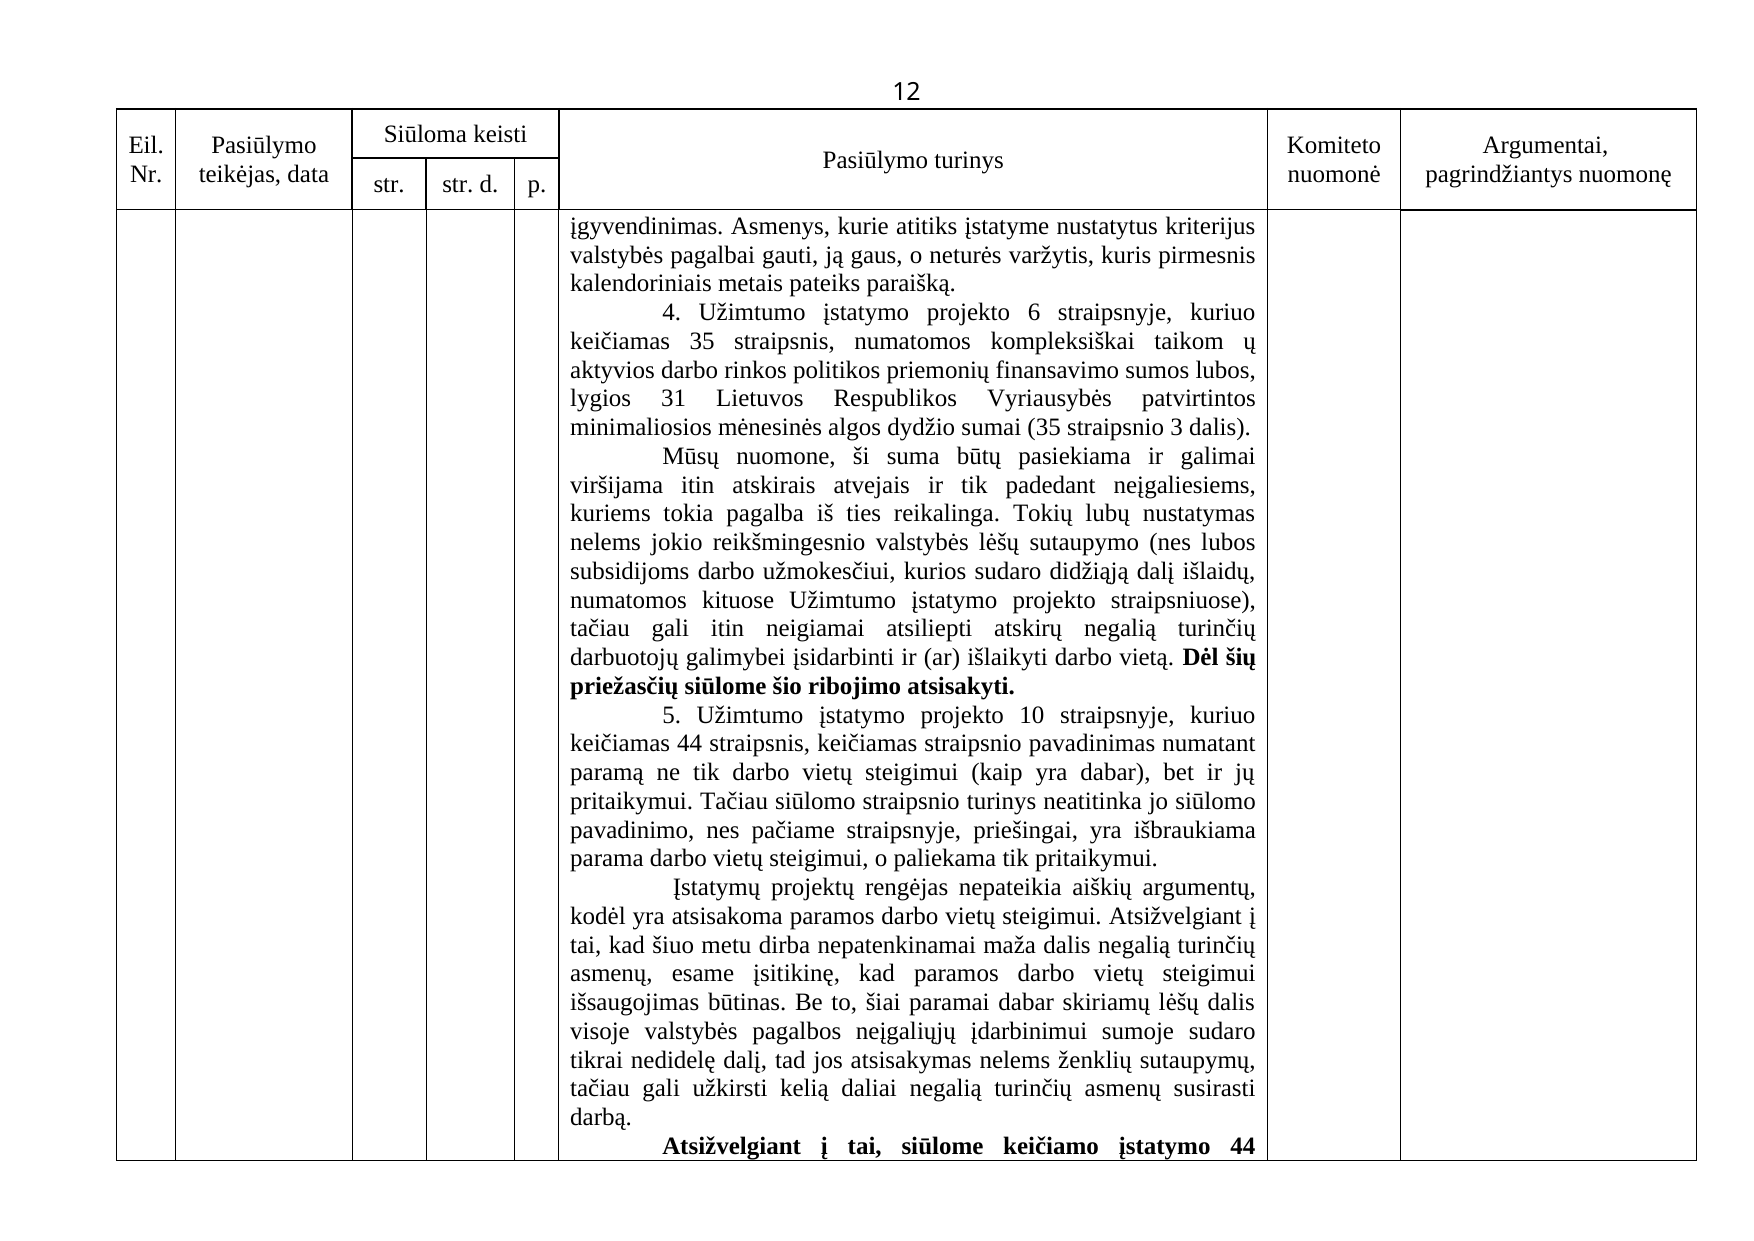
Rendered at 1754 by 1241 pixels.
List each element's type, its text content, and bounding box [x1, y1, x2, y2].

table_cell [515, 210, 558, 1160]
table_cell [1401, 211, 1696, 1160]
table_cell [427, 210, 514, 1160]
table_cell [353, 210, 426, 1160]
table_cell p. [515, 159, 558, 209]
table_cell įgyvendinimas. Asmenys, kurie atitiks įstatyme nustatytus kriterijus valstybės pagalbai gauti, ją gaus, o neturės varžytis, kuris pirmesnis kalendoriniais metais pateiks paraišką. 4. Užimtumo įstatymo projekto 6 straipsnyje, kuriuo keičiamas 35 straipsnis, numatomos kompleksiškai taikom ų aktyvios darbo rinkos politikos priemonių finansavimo sumos lubos, lygios 31 Lietuvos Respublikos Vyriausybės patvirtintos minimaliosios mėnesinės algos dydžio sumai (35 straipsnio 3 dalis). Mūsų nuomone, ši suma būtų pasiekiama ir galimai viršijama itin atskirais atvejais ir tik padedant neįgaliesiems, kuriems tokia pagalba iš ties reikalinga. Tokių lubų nustatymas nelems jokio reikšmingesnio valstybės lėšų sutaupymo (nes lubos subsidijoms darbo užmokesčiui, kurios sudaro didžiąją dalį išlaidų, numatomos kituose Užimtumo įstatymo projekto straipsniuose), tačiau gali itin neigiamai atsiliepti atskirų negalią turinčių darbuotojų galimybei įsidarbinti ir (ar) išlaikyti darbo vietą. Dėl šių priežasčių siūlome šio ribojimo atsisakyti. 5. Užimtumo įstatymo projekto 10 straipsnyje, kuriuo keičiamas 44 straipsnis, keičiamas straipsnio pavadinimas numatant paramą ne tik darbo vietų steigimui (kaip yra dabar), bet ir jų pritaikymui. Tačiau siūlomo straipsnio turinys neatitinka jo siūlomo pavadinimo, nes pačiame straipsnyje, priešingai, yra išbraukiama parama darbo vietų steigimui, o paliekama tik pritaikymui. Įstatymų projektų rengėjas nepateikia aiškių argumentų, kodėl yra atsisakoma paramos darbo vietų steigimui. Atsižvelgiant į tai, kad šiuo metu dirba nepatenkinamai maža dalis negalią turinčių asmenų, esame įsitikinę, kad paramos darbo vietų steigimui išsaugojimas būtinas. Be to, šiai paramai dabar skiriamų lėšų dalis visoje valstybės pagalbos neįgaliųjų įdarbinimui sumoje sudaro tikrai nedidelę dalį, tad jos atsisakymas nelems ženklių sutaupymų, tačiau gali užkirsti kelią daliai negalią turinčių asmenų susirasti darbą. Atsižvelgiant į tai, siūlome keičiamo įstatymo 44 [559, 210, 1267, 1160]
table_cell [117, 210, 175, 1160]
table_cell str. [353, 159, 425, 209]
table_cell [176, 210, 352, 1160]
table_cell [1268, 210, 1400, 1160]
table_header Eil. Nr. [117, 110, 175, 209]
table_header Pasiūlymo turinys [560, 110, 1267, 209]
table_header Komiteto nuomonė [1268, 110, 1400, 209]
table_header Pasiūlymo teikėjas, data [176, 110, 351, 209]
table_header Siūloma keisti [353, 110, 558, 157]
table_cell str. d. [427, 159, 514, 209]
table_header Argumentai, pagrindžiantys nuomonę [1401, 110, 1696, 209]
